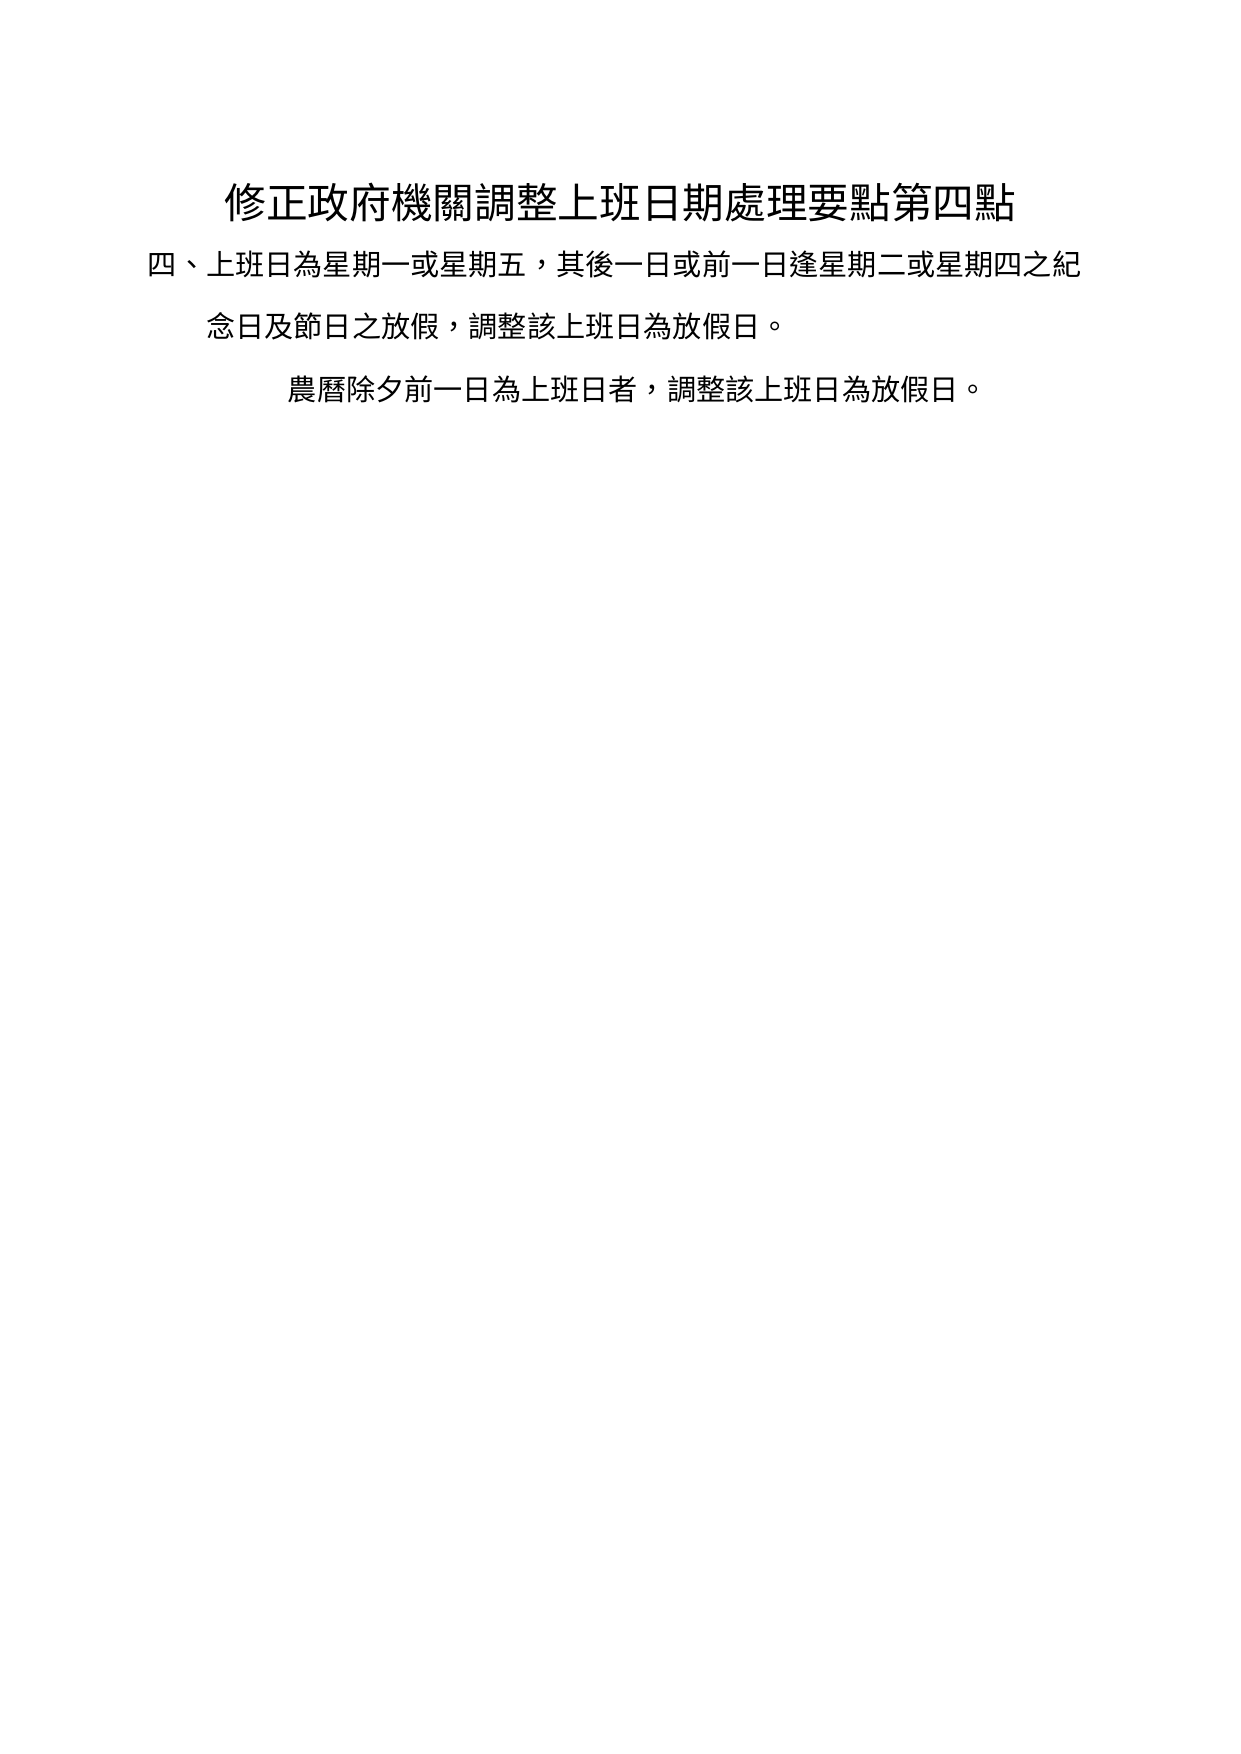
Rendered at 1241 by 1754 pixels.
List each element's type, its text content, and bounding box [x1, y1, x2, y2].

text 修正政府機關調整上班日期處理要點第四點 [148, 158, 1092, 221]
text 四、上班日為星期一或星期五，其後一日或前一日逢星期二或星期四之紀念日及節日之放假，調整該上班日為放假日。 [148, 221, 1092, 346]
text 農曆除夕前一日為上班日者，調整該上班日為放假日。 [148, 346, 1092, 408]
